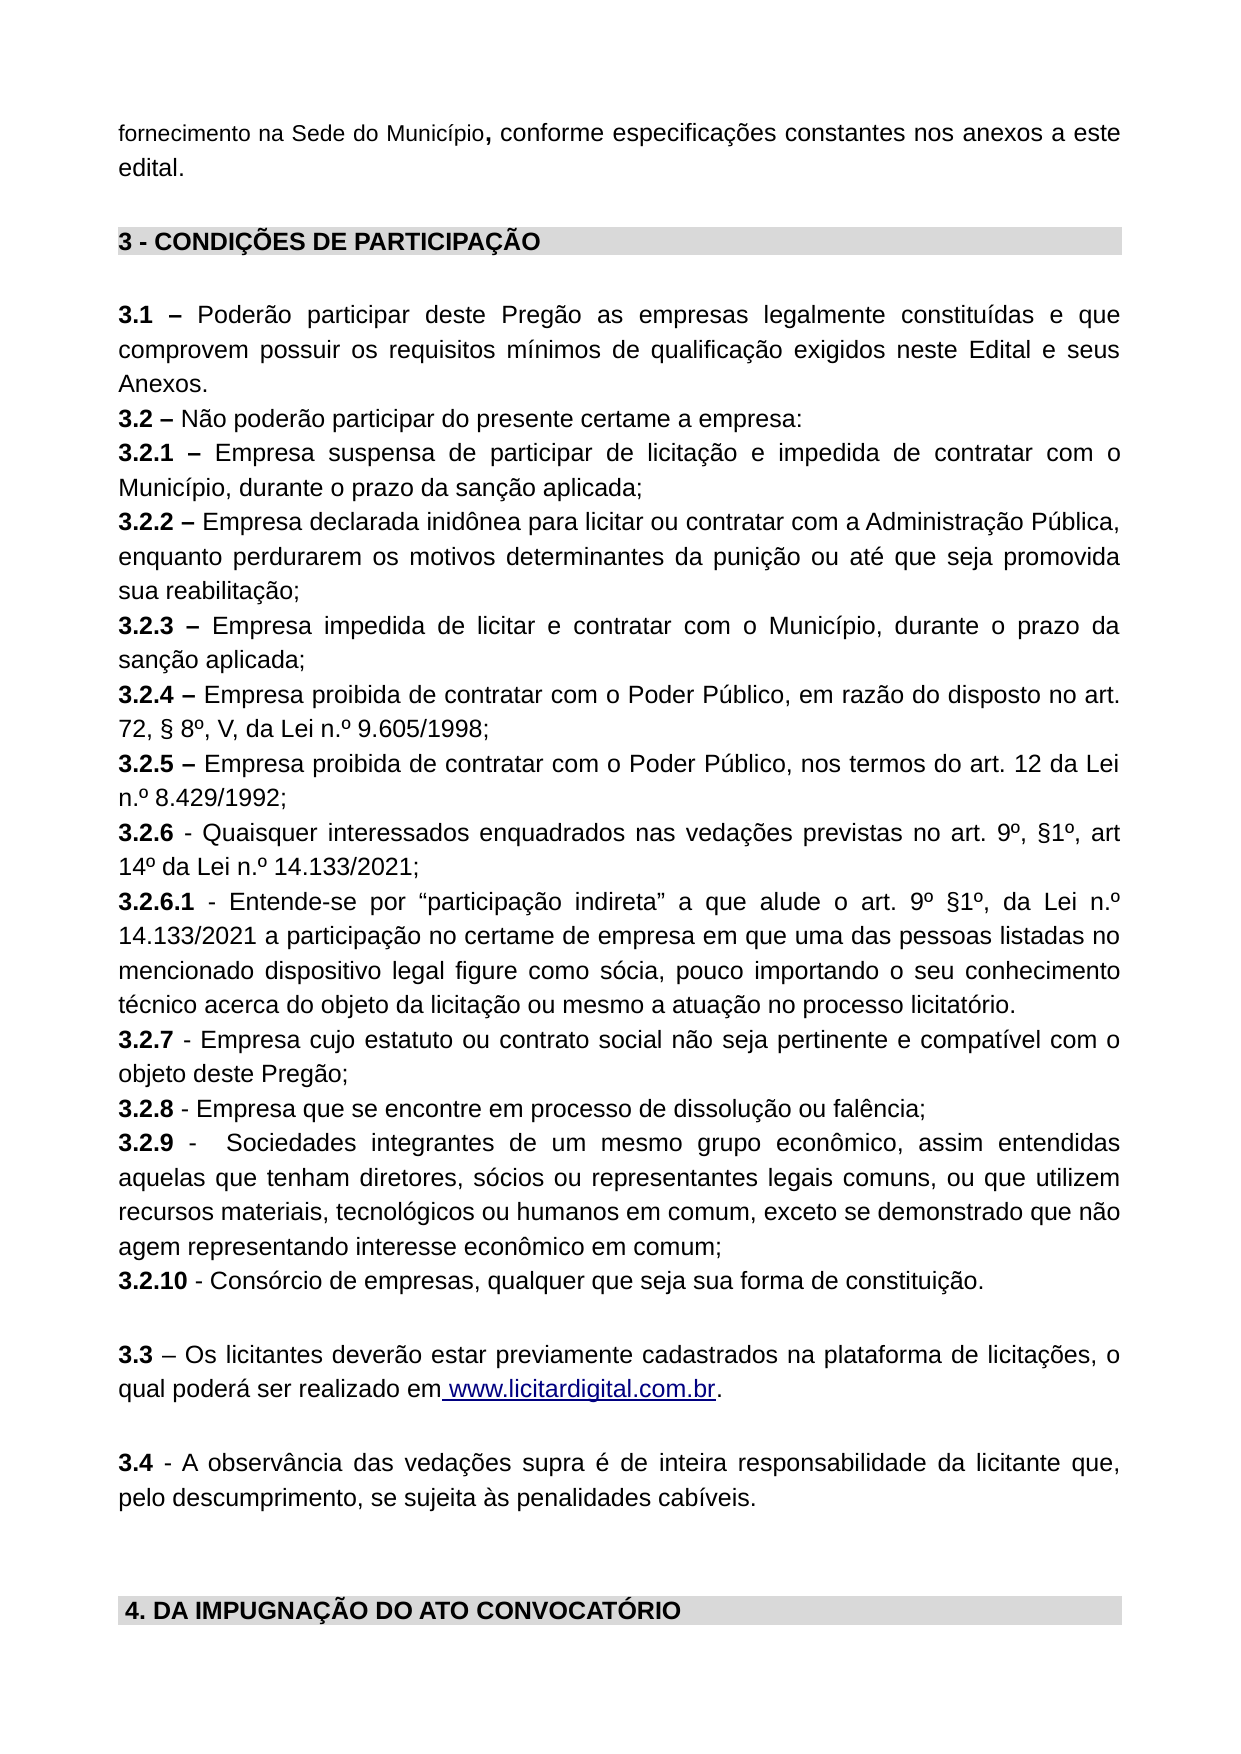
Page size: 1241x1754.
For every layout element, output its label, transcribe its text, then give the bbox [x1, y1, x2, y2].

text 3.2.6.1 - Entende-se por “participação indireta” a que alude o art. 9º §1º, da Lei n.º 14.133/2021 a participação no certame de empresa em que uma das pessoas listadas no mencionado dispositivo legal figure como sócia, pouco importando o seu conhecimento técnico acerca do objeto da licitação ou mesmo a atuação no processo licitatório. [118, 887, 1122, 1019]
text 3.2.6 - Quaisquer interessados enquadrados nas vedações previstas no art. 9º, §1º, art 14º da Lei n.º 14.133/2021; [118, 818, 1122, 881]
text 3 - CONDIÇÕES DE PARTICIPAÇÃO [118, 227, 1122, 255]
text 4. DA IMPUGNAÇÃO DO ATO CONVOCATÓRIO [118, 1596, 1122, 1625]
text 3.2.4 – Empresa proibida de contratar com o Poder Público, em razão do disposto no art. 72, § 8º, V, da Lei n.º 9.605/1998; [118, 680, 1122, 743]
text 3.4 - A observância das vedações supra é de inteira responsabilidade da licitante que, pelo descumprimento, se sujeita às penalidades cabíveis. [118, 1448, 1122, 1512]
text fornecimento na Sede do Município, conforme especificações constantes nos anexos a este edital. [118, 118, 1122, 181]
text 3.2.9 - Sociedades integrantes de um mesmo grupo econômico, assim entendidas aquelas que tenham diretores, sócios ou representantes legais comuns, ou que utilizem recursos materiais, tecnológicos ou humanos em comum, exceto se demonstrado que não agem representando interesse econômico em comum; [118, 1128, 1122, 1260]
text 3.2.3 – Empresa impedida de licitar e contratar com o Município, durante o prazo da sanção aplicada; [118, 611, 1122, 674]
text 3.2 – Não poderão participar do presente certame a empresa: [118, 404, 1122, 433]
text 3.2.8 - Empresa que se encontre em processo de dissolução ou falência; [118, 1093, 1122, 1122]
text 3.3 – Os licitantes deverão estar previamente cadastrados na plataforma de licitações, o qual poderá ser realizado em www.licitardigital.com.br. [118, 1340, 1122, 1403]
text 3.2.7 - Empresa cujo estatuto ou contrato social não seja pertinente e compatível com o objeto deste Pregão; [118, 1024, 1122, 1088]
text 3.1 – Poderão participar deste Pregão as empresas legalmente constituídas e que comprovem possuir os requisitos mínimos de qualificação exigidos neste Edital e seus Anexos. [118, 301, 1122, 398]
text 3.2.1 – Empresa suspensa de participar de licitação e impedida de contratar com o Município, durante o prazo da sanção aplicada; [118, 438, 1122, 502]
text 3.2.2 – Empresa declarada inidônea para licitar ou contratar com a Administração Pública, enquanto perdurarem os motivos determinantes da punição ou até que seja promovida sua reabilitação; [118, 507, 1122, 605]
text 3.2.10 - Consórcio de empresas, qualquer que seja sua forma de constituição. [118, 1266, 1122, 1295]
text 3.2.5 – Empresa proibida de contratar com o Poder Público, nos termos do art. 12 da Lei n.º 8.429/1992; [118, 749, 1122, 812]
